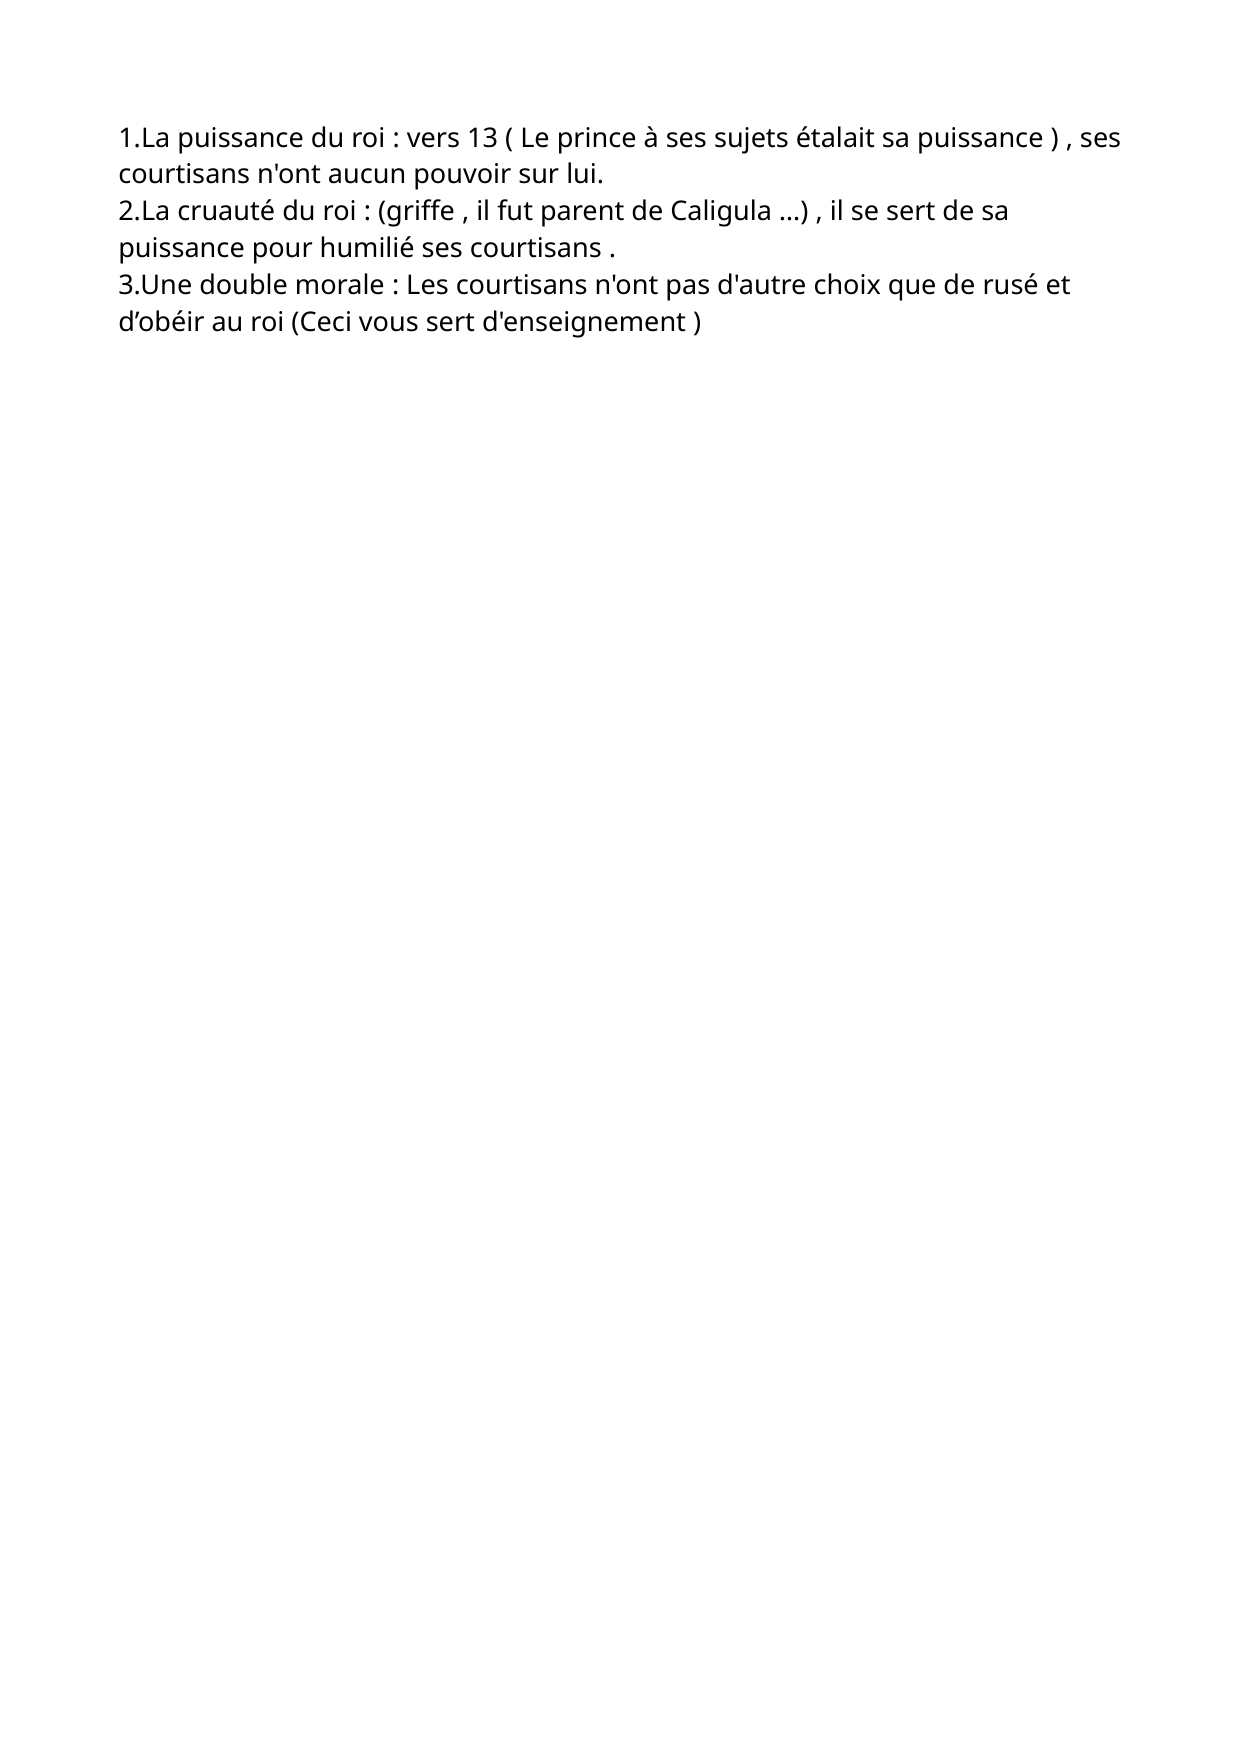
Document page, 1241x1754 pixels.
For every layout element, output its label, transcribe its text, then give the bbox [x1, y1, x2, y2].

text 1.La puissance du roi : vers 13 ( Le prince à ses sujets étalait sa puissance ) , ses courtisans n'ont aucun pouvoir sur lui. [118, 118, 1122, 192]
text 2.La cruauté du roi : (griffe , il fut parent de Caligula …) , il se sert de sa puissance pour humilié ses courtisans . [118, 192, 1122, 266]
text 3.Une double morale : Les courtisans n'ont pas d'autre choix que de rusé et d’obéir au roi (Ceci vous sert d'enseignement ) [118, 266, 1122, 339]
